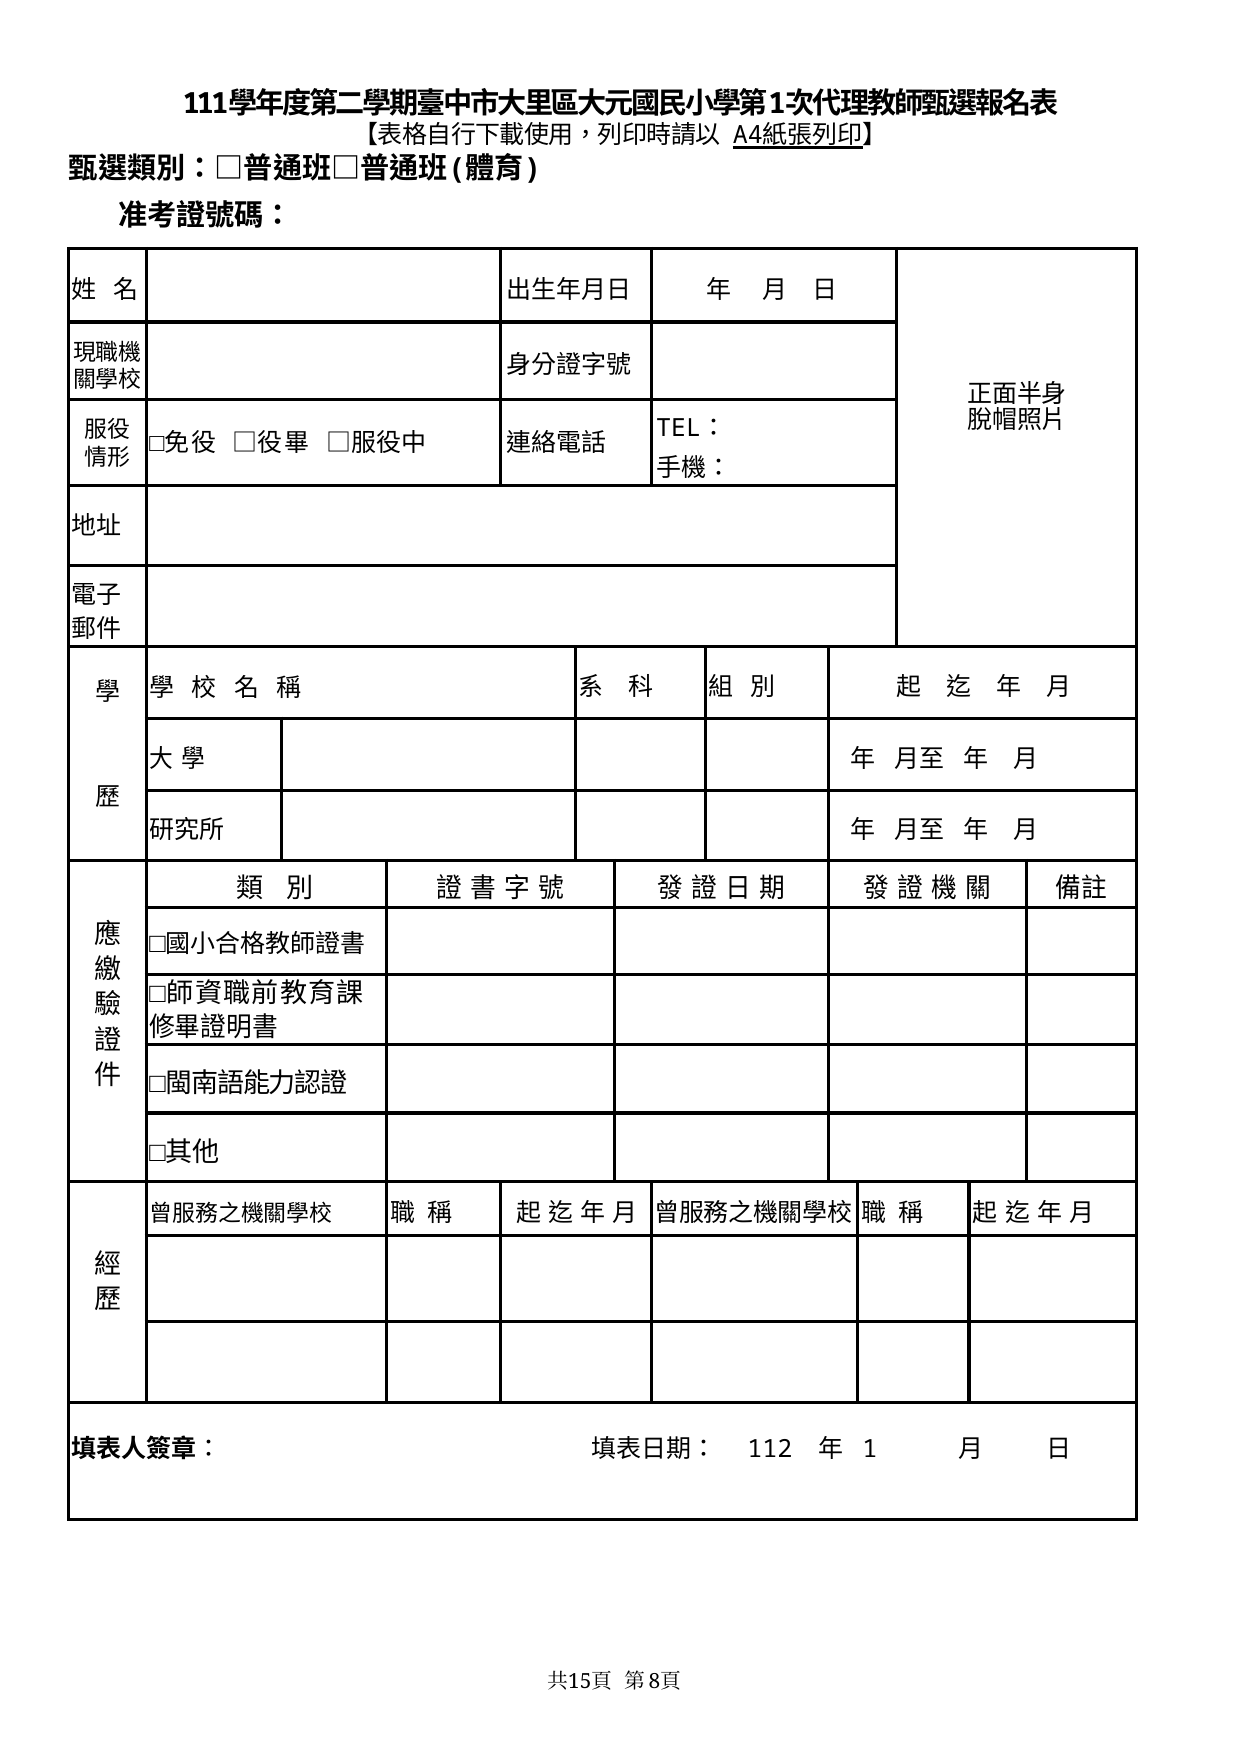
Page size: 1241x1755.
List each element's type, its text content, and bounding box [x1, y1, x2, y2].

table_cell 起 迄 年 月 [971, 1183, 1135, 1234]
table_cell [148, 1323, 385, 1401]
table_cell 現職機關學校 [70, 324, 145, 398]
subtitle 甄選類別：□普通班□普通班(體育) [457, 158, 531, 183]
table_cell [830, 976, 1025, 1042]
table_cell 應繳驗證件 [70, 862, 145, 1180]
table_cell [388, 1323, 499, 1401]
text 准考證號碼： [118, 192, 1218, 234]
table_header [148, 250, 499, 320]
table_cell 起 迄 年 月 [502, 1183, 650, 1234]
table_cell [616, 909, 827, 973]
table_cell [1028, 1115, 1135, 1180]
table_cell [388, 1046, 613, 1111]
table_cell [616, 1046, 827, 1111]
table_cell [859, 1237, 967, 1320]
table_cell 系 科 [577, 648, 704, 717]
table_cell [148, 567, 895, 645]
table_cell □免役 □役畢 □服役中 [148, 401, 499, 484]
table_cell [971, 1237, 1135, 1320]
text 【表格自行下載使用，列印時請以 A4紙張列印】 [132, 124, 1109, 149]
table_cell 曾服務之機關學校 [148, 1183, 385, 1234]
table_cell 起 迄 年 月 [830, 648, 1135, 717]
table_cell 年 月至 年 月 [830, 792, 1135, 859]
table_cell [653, 324, 895, 398]
subtitle 甄選類別：□普通班□普通班(體育) [531, 158, 1114, 183]
table_cell [830, 1115, 1025, 1180]
table_cell 職 稱 [859, 1183, 967, 1234]
table_cell [1028, 976, 1135, 1042]
table_cell 大 學 [148, 720, 280, 789]
table_cell [971, 1323, 1135, 1401]
table_header 年 月 日 [653, 250, 895, 320]
table_cell 組 別 [707, 648, 827, 717]
table_cell [653, 1237, 856, 1320]
table_cell [1028, 909, 1135, 973]
table_cell 學 校 名 稱 [148, 648, 574, 717]
table_cell [388, 976, 613, 1042]
table_cell 證 書 字 號 [388, 862, 613, 906]
table_cell [1028, 1046, 1135, 1111]
table_cell 連絡電話 [502, 401, 650, 484]
table_cell [577, 720, 704, 789]
table_cell [502, 1323, 650, 1401]
table_cell □其他 [148, 1115, 385, 1180]
table_cell 曾服務之機關學校 [653, 1183, 856, 1234]
table_cell [148, 1237, 385, 1320]
subtitle 111學年度第二學期臺中市大里區大元國民小學第1次代理教師甄選報名表 [132, 75, 1111, 124]
table_cell [388, 909, 613, 973]
table_header 姓 名 [70, 250, 145, 320]
subtitle 甄選類別：□普通班□普通班(體育) [218, 158, 239, 177]
table_header 出生年月日 [502, 250, 650, 320]
table_cell □閩南語能力認證 [148, 1046, 385, 1111]
table_cell □國小合格教師證書 [148, 909, 385, 973]
table_cell [148, 487, 895, 564]
table_cell 年 月至 年 月 [830, 720, 1135, 789]
table_cell 類 別 [148, 862, 385, 906]
table_cell [707, 720, 827, 789]
table_cell [577, 792, 704, 859]
table_cell 發 證 機 關 [830, 862, 1025, 906]
table_cell [502, 1237, 650, 1320]
table_header 正面半身脫帽照片 [898, 250, 1135, 645]
table_cell 地址 [70, 487, 145, 564]
table_cell 電子郵件 [70, 567, 145, 645]
table_cell [707, 792, 827, 859]
table_cell 職 稱 [388, 1183, 499, 1234]
subtitle 甄選類別：□普通班□普通班(體育) [335, 158, 356, 177]
table_cell [616, 1115, 827, 1180]
table_cell [388, 1115, 613, 1180]
table_cell □師資職前教育課 修畢證明書 [148, 976, 385, 1042]
table_cell 身分證字號 [502, 324, 650, 398]
table_cell [388, 1237, 499, 1320]
table_cell [830, 1046, 1025, 1111]
table_cell TEL： 手機： [653, 401, 895, 484]
table_cell [859, 1323, 967, 1401]
table_cell 學 歷 [70, 648, 145, 859]
table_cell [653, 1323, 856, 1401]
table_cell [616, 976, 827, 1042]
table_cell 備註 [1028, 862, 1135, 906]
table_cell [283, 792, 574, 859]
table_cell [283, 720, 574, 789]
subtitle 甄選類別：□普通班□普通班(體育) [69, 158, 457, 183]
table_cell 填表人簽章： 填表日期： 112 年 1 月 日 [70, 1404, 1135, 1518]
table_cell 研究所 [148, 792, 280, 859]
table_cell [148, 324, 499, 398]
table_cell [830, 909, 1025, 973]
table_cell 服役情形 [70, 401, 145, 484]
table_cell 經歷 [70, 1183, 145, 1401]
table_cell 發 證 日 期 [616, 862, 827, 906]
